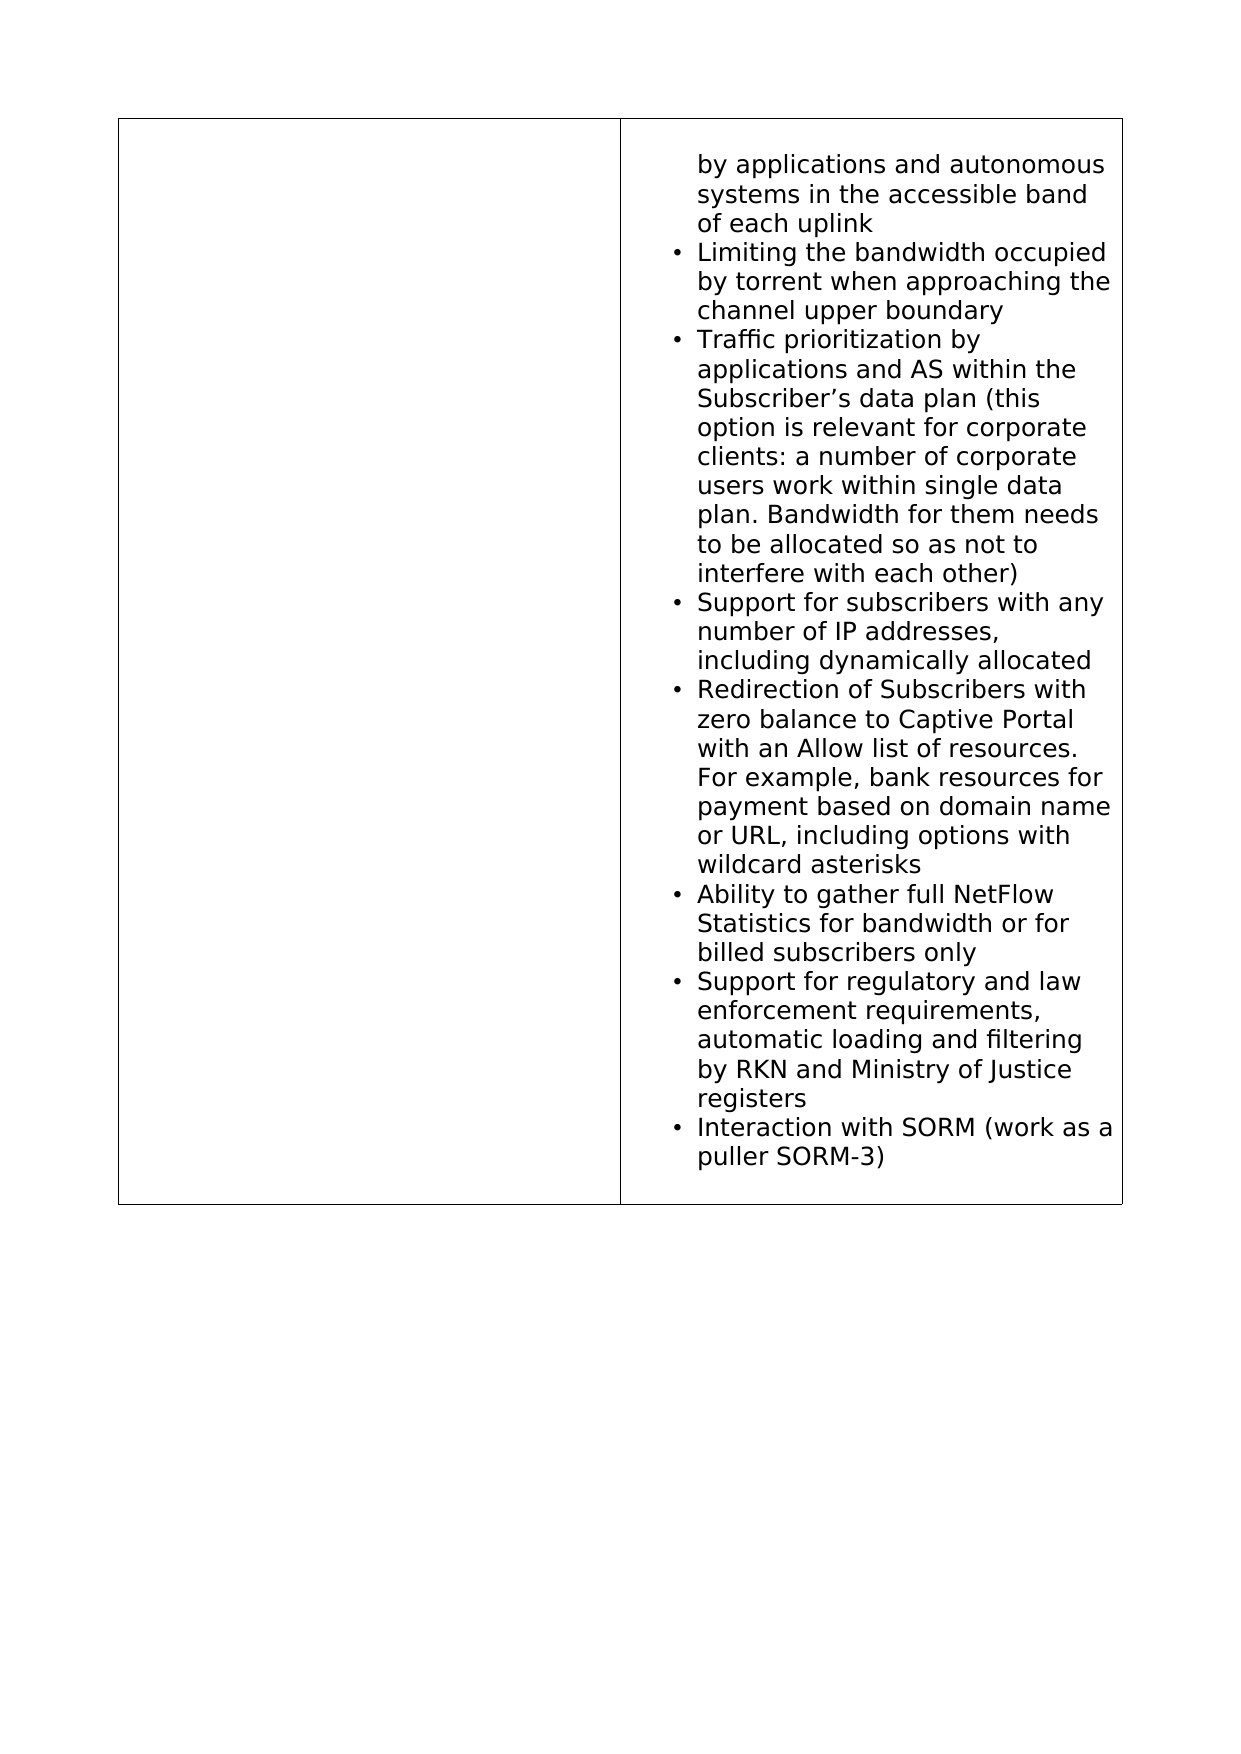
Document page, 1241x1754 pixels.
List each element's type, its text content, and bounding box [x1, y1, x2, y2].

table_header [119, 119, 620, 1204]
table_header by applications and autonomous systems in the accessible band of each uplink Limiting the bandwidth occupied by torrent when approaching the channel upper boundary Traffic prioritization by applications and AS within the Subscriber’s data plan (this option is relevant for corporate clients: a number of corporate users work within single data plan. Bandwidth for them needs to be allocated so as not to interfere with each other) Support for subscribers with any number of IP addresses, including dynamically allocated Redirection of Subscribers with zero balance to Captive Portal with an Allow list of resources. For example, bank resources for payment based on domain name or URL, including options with wildcard asterisks Ability to gather full NetFlow Statistics for bandwidth or for billed subscribers only Support for regulatory and law enforcement requirements, automatic loading and filtering by RKN and Ministry of Justice registers Interaction with SORM (work as a puller SORM-3) [621, 119, 1122, 1204]
